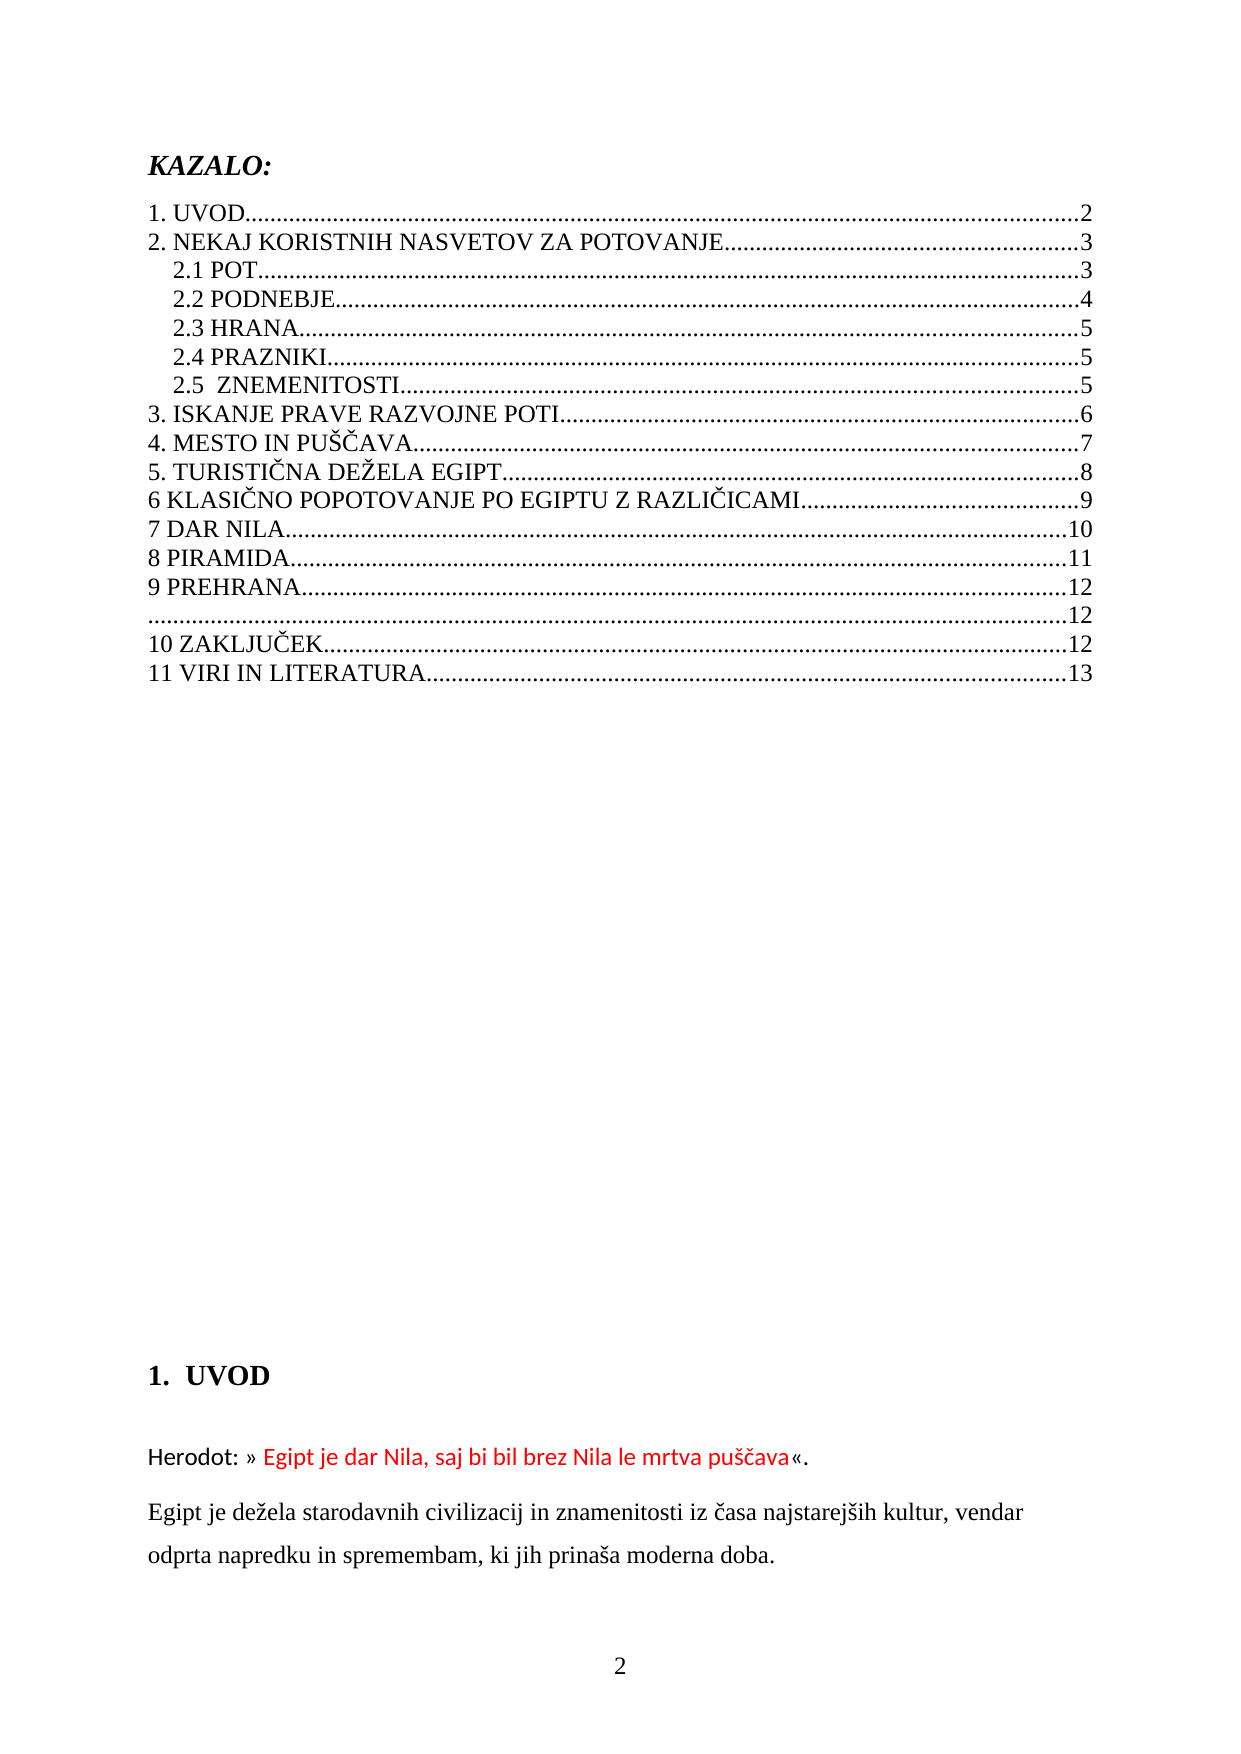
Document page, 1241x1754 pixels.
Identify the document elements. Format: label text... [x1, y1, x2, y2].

text Herodot: » Egipt je dar Nila, saj bi bil brez Nila le mrtva puščava«. [148, 1441, 1093, 1472]
text 6 KLASIČNO POPOTOVANJE PO EGIPTU Z RAZLIČICAMI 9 [148, 485, 1093, 514]
text 2.4 PRAZNIKI 5 [173, 342, 1093, 370]
subtitle UVOD [148, 1358, 1093, 1392]
text 3. ISKANJE PRAVE RAZVOJNE POTI 6 [148, 399, 1093, 428]
text 2.1 POT 3 [173, 255, 1093, 284]
text 2. NEKAJ KORISTNIH NASVETOV ZA POTOVANJE 3 [148, 227, 1093, 255]
text 9 PREHRANA 12 [148, 572, 1093, 600]
text 10 ZAKLJUČEK 12 [148, 629, 1093, 658]
text KAZALO: [148, 148, 1093, 181]
text 5. TURISTIČNA DEŽELA EGIPT 8 [148, 457, 1093, 485]
text 2.3 HRANA 5 [173, 313, 1093, 342]
text 1. UVOD 2 [148, 198, 1093, 227]
text 7 DAR NILA 10 [148, 514, 1093, 543]
text Egipt je dežela starodavnih civilizacij in znamenitosti iz časa najstarejših kultur, vendar odprta napredku in spremembam, ki jih prinaša moderna doba. [148, 1497, 1093, 1569]
text 4. MESTO IN PUŠČAVA 7 [148, 428, 1093, 457]
text 2.2 PODNEBJE 4 [173, 284, 1093, 313]
text 2.5 ZNEMENITOSTI 5 [173, 370, 1093, 399]
text 8 PIRAMIDA 11 [148, 543, 1093, 572]
text 11 VIRI IN LITERATURA 13 [148, 658, 1093, 687]
text 12 [148, 600, 1093, 629]
